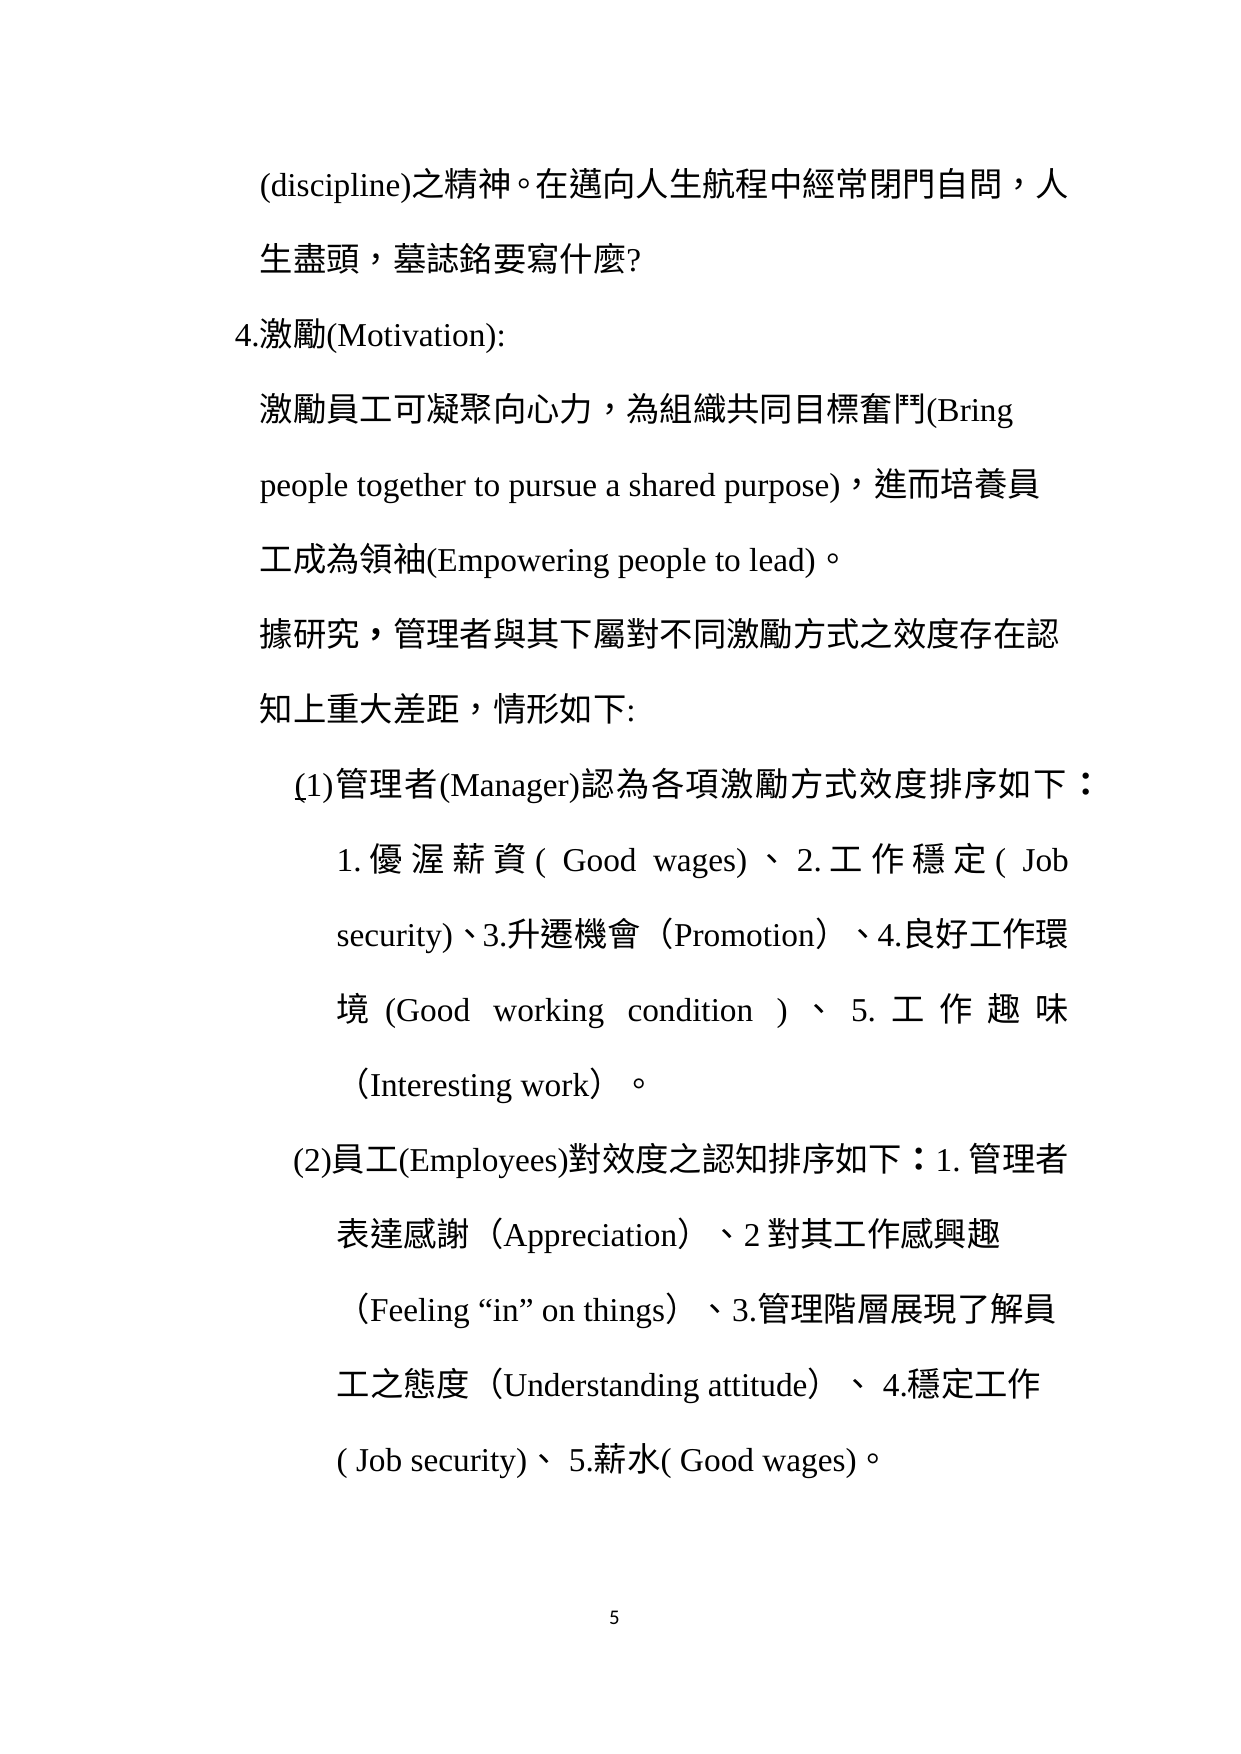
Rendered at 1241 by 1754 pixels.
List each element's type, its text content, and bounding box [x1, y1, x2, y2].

text (discipline)之精神。在邁向人生航程中經常閉門自問，人生盡頭，墓誌銘要寫什麼? [259, 144, 1069, 294]
text 激勵員工可凝聚向心力，為組織共同目標奮鬥(Bring people together to pursue a shared purpose)，進而培養員工成為領袖(Empowering people to lead)。 [259, 369, 1069, 594]
text 4.激勵(Motivation): [234, 294, 1069, 369]
text 據研究，管理者與其下屬對不同激勵方式之效度存在認知上重大差距，情形如下: [259, 594, 1069, 744]
text (2)員工(Employees)對效度之認知排序如下：1. 管理者表達感謝（Appreciation）、2對其工作感興趣（Feeling “in” on things）、3.管理階層展現了解員工之態度（Understanding attitude）、 4.穩定工作( Job security)、 5.薪水( Good wages)。 [259, 1119, 1069, 1494]
text (1)管理者(Manager)認為各項激勵方式效度排序如下：1.優渥薪資( Good wages)、2.工作穩定( Job security)、3.升遷機會（Promotion）、4.良好工作環境(Good working condition )、5.工作趣味（Interesting work）。 [259, 744, 1069, 1119]
